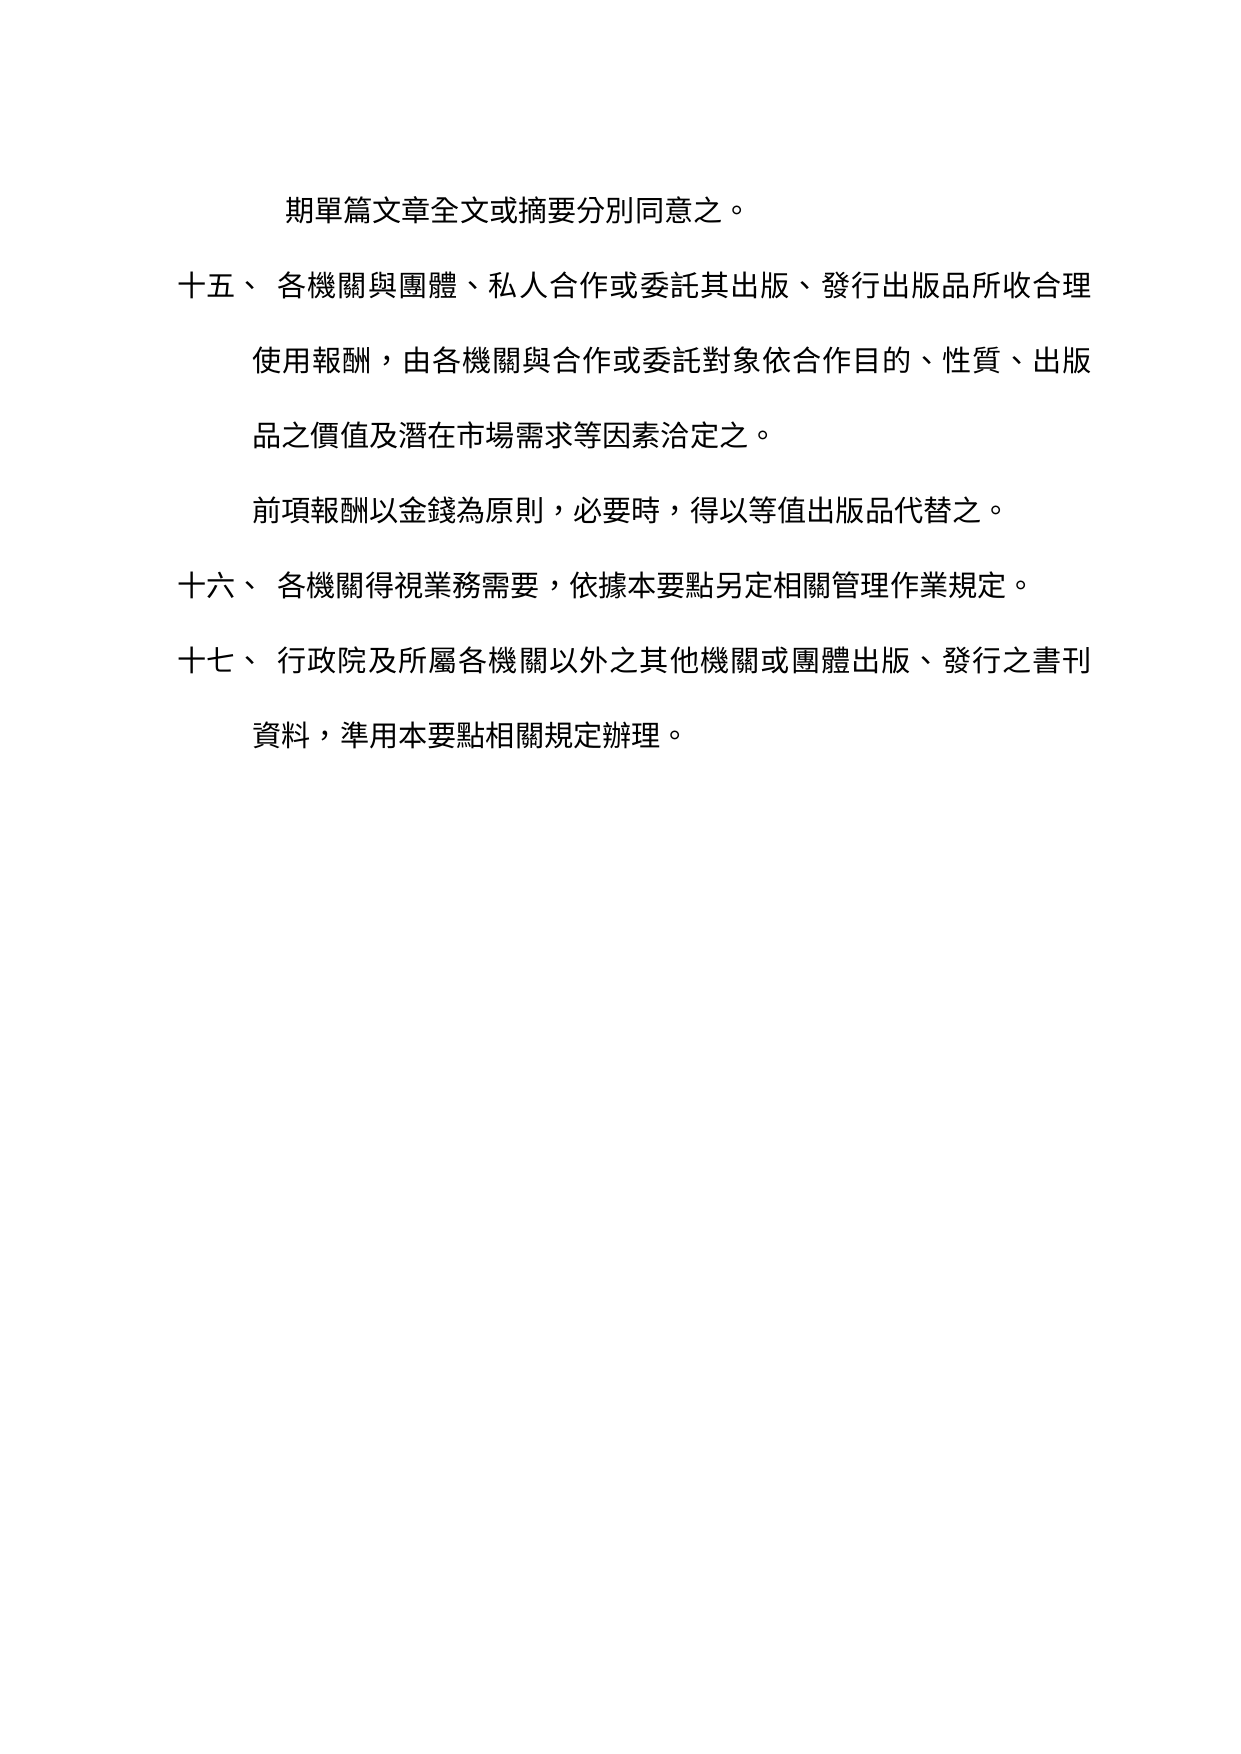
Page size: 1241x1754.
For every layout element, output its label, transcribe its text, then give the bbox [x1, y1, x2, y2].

list 期單篇文章全文或摘要分別同意之。 [236, 164, 1092, 239]
list 各機關與團體、私人合作或委託其出版、發行出版品所收合理使用報酬，由各機關與合作或委託對象依合作目的、性質、出版品之價值及潛在市場需求等因素洽定之。 [177, 239, 1092, 464]
list 前項報酬以金錢為原則，必要時，得以等值出版品代替之。 [252, 464, 1092, 539]
list 行政院及所屬各機關以外之其他機關或團體出版、發行之書刊資料，準用本要點相關規定辦理。 [177, 614, 1092, 764]
list 各機關得視業務需要，依據本要點另定相關管理作業規定。 [177, 539, 1092, 614]
